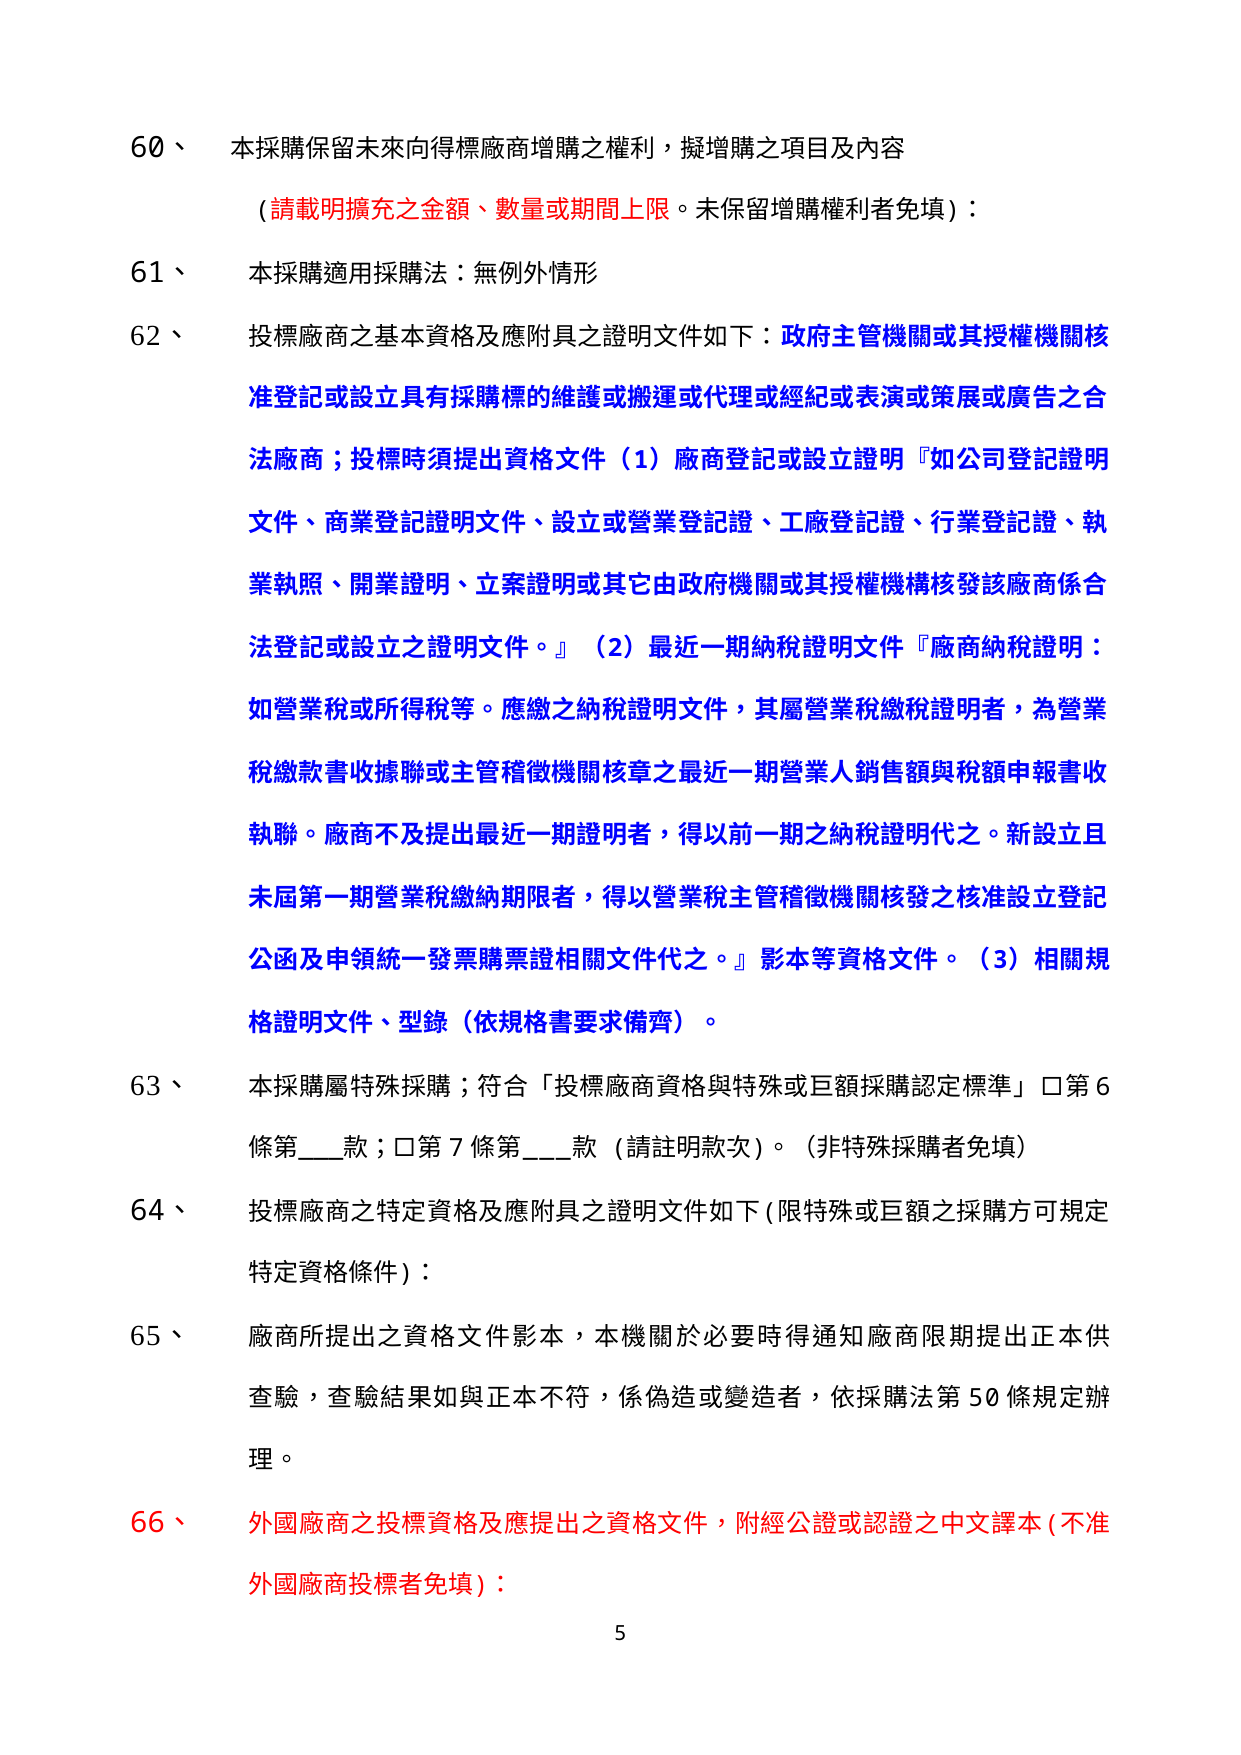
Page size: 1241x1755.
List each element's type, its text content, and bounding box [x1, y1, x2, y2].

list 本採購適用採購法：無例外情形 [130, 228, 1110, 291]
list 本採購保留未來向得標廠商增購之權利，擬增購之項目及內容 [130, 103, 1110, 166]
list 廠商所提出之資格文件影本，本機關於必要時得通知廠商限期提出正本供查驗，查驗結果如與正本不符，係偽造或變造者，依採購法第50條規定辦理。 [130, 1291, 1110, 1478]
list 投標廠商之特定資格及應附具之證明文件如下(限特殊或巨額之採購方可規定特定資格條件)： [130, 1166, 1110, 1291]
text (請載明擴充之金額、數量或期間上限。未保留增購權利者免填)： [130, 166, 1110, 228]
list 投標廠商之基本資格及應附具之證明文件如下：政府主管機關或其授權機關核准登記或設立具有採購標的維護或搬運或代理或經紀或表演或策展或廣告之合法廠商；投標時須提出資格文件（1）廠商登記或設立證明『如公司登記證明文件、商業登記證明文件、設立或營業登記證、工廠登記證、行業登記證、執業執照、開業證明、立案證明或其它由政府機關或其授權機構核發該廠商係合法登記或設立之證明文件。』（2）最近一期納稅證明文件『廠商納稅證明：如營業稅或所得稅等。應繳之納稅證明文件，其屬營業稅繳稅證明者，為營業稅繳款書收據聯或主管稽徵機關核章之最近一期營業人銷售額與稅額申報書收執聯。廠商不及提出最近一期證明者，得以前一期之納稅證明代之。新設立且未屆第一期營業稅繳納期限者，得以營業稅主管稽徵機關核發之核准設立登記公函及申領統一發票購票證相關文件代之。』影本等資格文件。（3）相關規格證明文件、型錄（依規格書要求備齊）。 [130, 291, 1110, 1041]
list 外國廠商之投標資格及應提出之資格文件，附經公證或認證之中文譯本(不准外國廠商投標者免填)： [130, 1478, 1110, 1603]
list 本採購屬特殊採購；符合「投標廠商資格與特殊或巨額採購認定標準」第6條第___款；第7條第___款 (請註明款次)。（非特殊採購者免填） [130, 1041, 1110, 1166]
